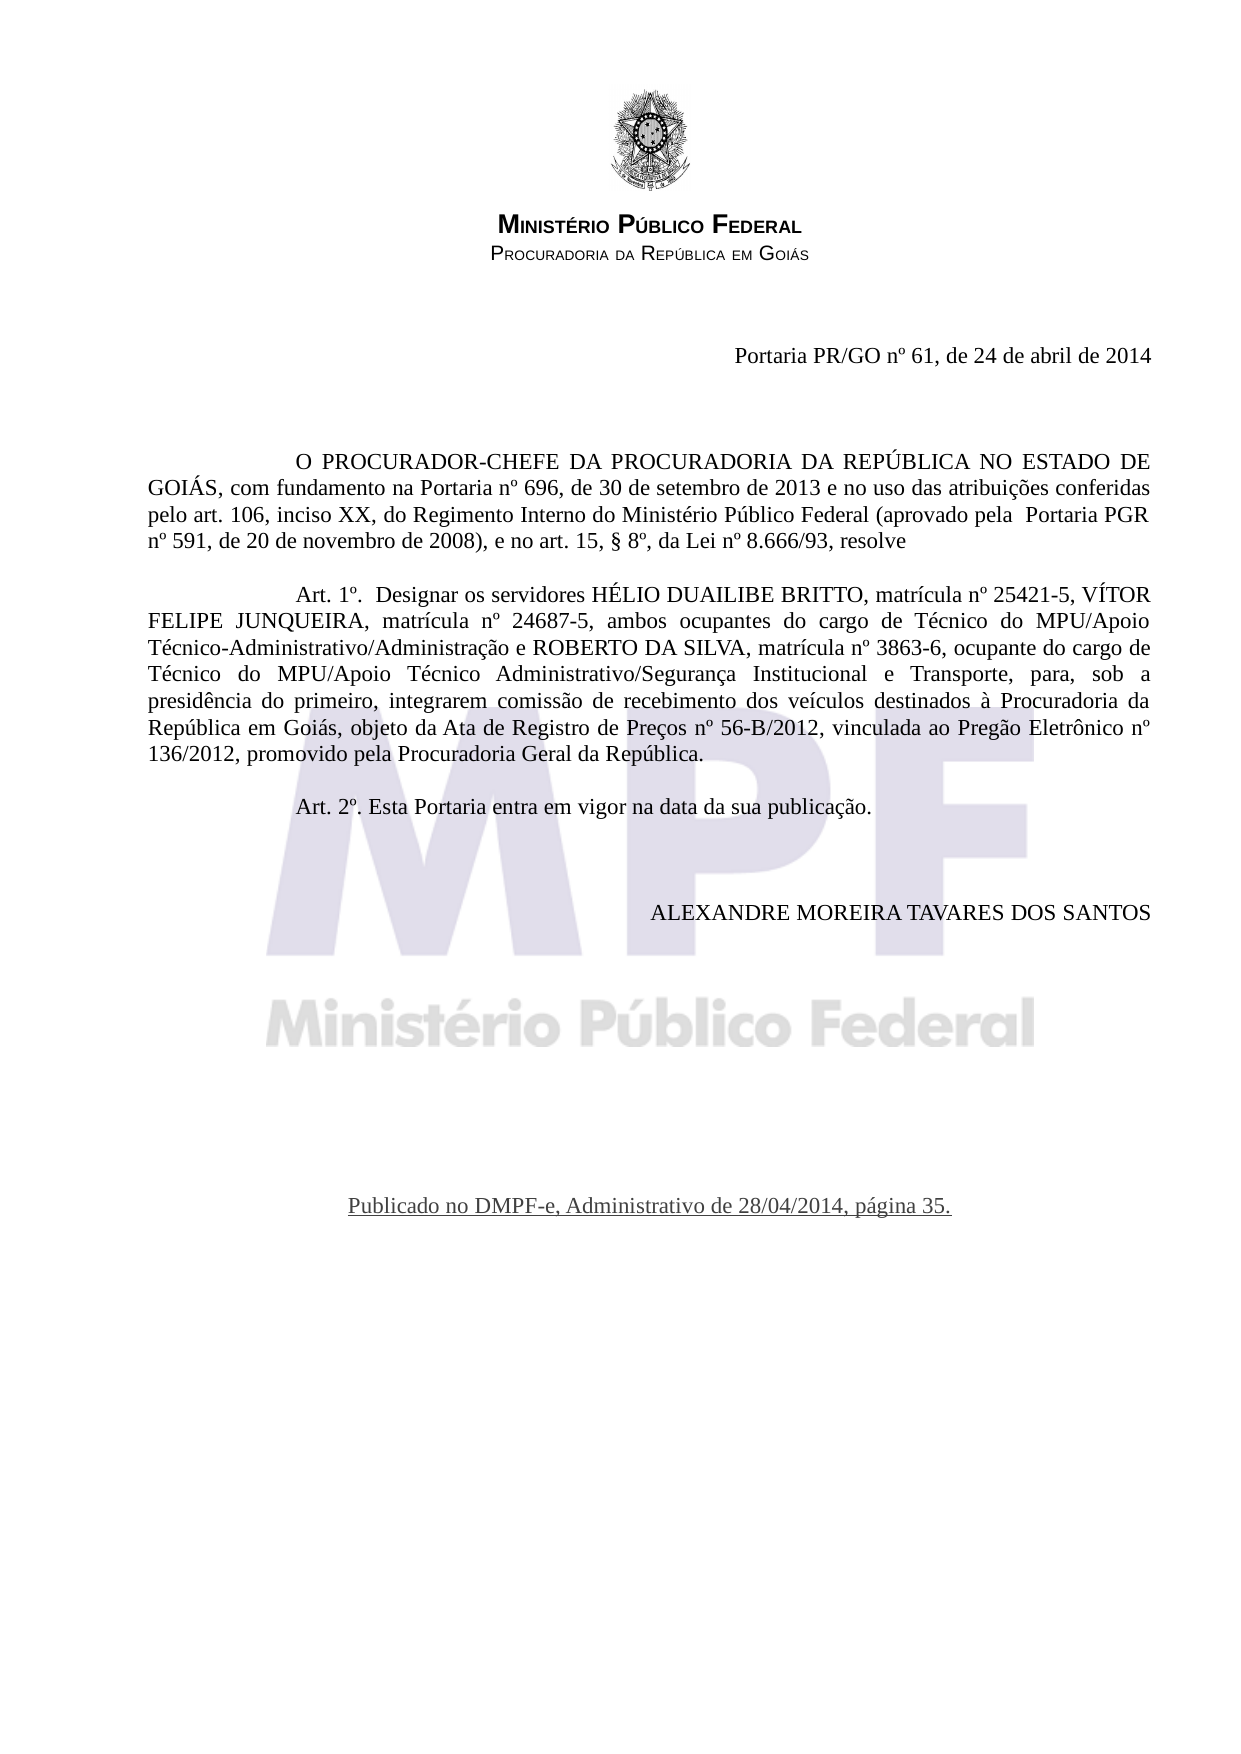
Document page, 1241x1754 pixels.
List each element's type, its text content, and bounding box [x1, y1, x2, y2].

text Portaria PR/GO nº 61, de 24 de abril de 2014 [148, 341, 1152, 368]
picture [266, 819, 1034, 899]
text Ministério Público Federal [148, 207, 1152, 238]
text O PROCURADOR-CHEFE DA PROCURADORIA DA REPÚBLICA NO ESTADO DE GOIÁS, com fundamento na Portaria nº 696, de 30 de setembro de 2013 e no uso das atribuições conferidas pelo art. 106, inciso XX, do Regimento Interno do Ministério Público Federal (aprovado pela Portaria PGR nº 591, de 20 de novembro de 2008), e no art. 15, § 8º, da Lei nº 8.666/93, resolve [148, 448, 1152, 554]
picture [266, 766, 1034, 793]
text Art. 2º. Esta Portaria entra em vigor na data da sua publicação. [148, 793, 1152, 819]
picture [608, 84, 691, 191]
text Publicado no DMPF-e, Administrativo de 28/04/2014, página 35. [148, 1191, 1152, 1218]
text ALEXANDRE MOREIRA TAVARES DOS SANTOS [146, 899, 1152, 926]
text Art. 1º. Designar os servidores HÉLIO DUAILIBE BRITTO, matrícula nº 25421-5, VÍTOR FELIPE JUNQUEIRA, matrícula nº 24687-5, ambos ocupantes do cargo de Técnico do MPU/Apoio Técnico-Administrativo/Administração e ROBERTO DA SILVA, matrícula nº 3863-6, ocupante do cargo de Técnico do MPU/Apoio Técnico Administrativo/Segurança Institucional e Transporte, para, sob a presidência do primeiro, integrarem comissão de recebimento dos veículos destinados à Procuradoria da República em Goiás, objeto da Ata de Registro de Preços nº 56-B/2012, vinculada ao Pregão Eletrônico nº 136/2012, promovido pela Procuradoria Geral da República. [148, 581, 1152, 766]
picture [266, 926, 1034, 1047]
text Procuradoria da República em Goiás [148, 241, 1152, 265]
